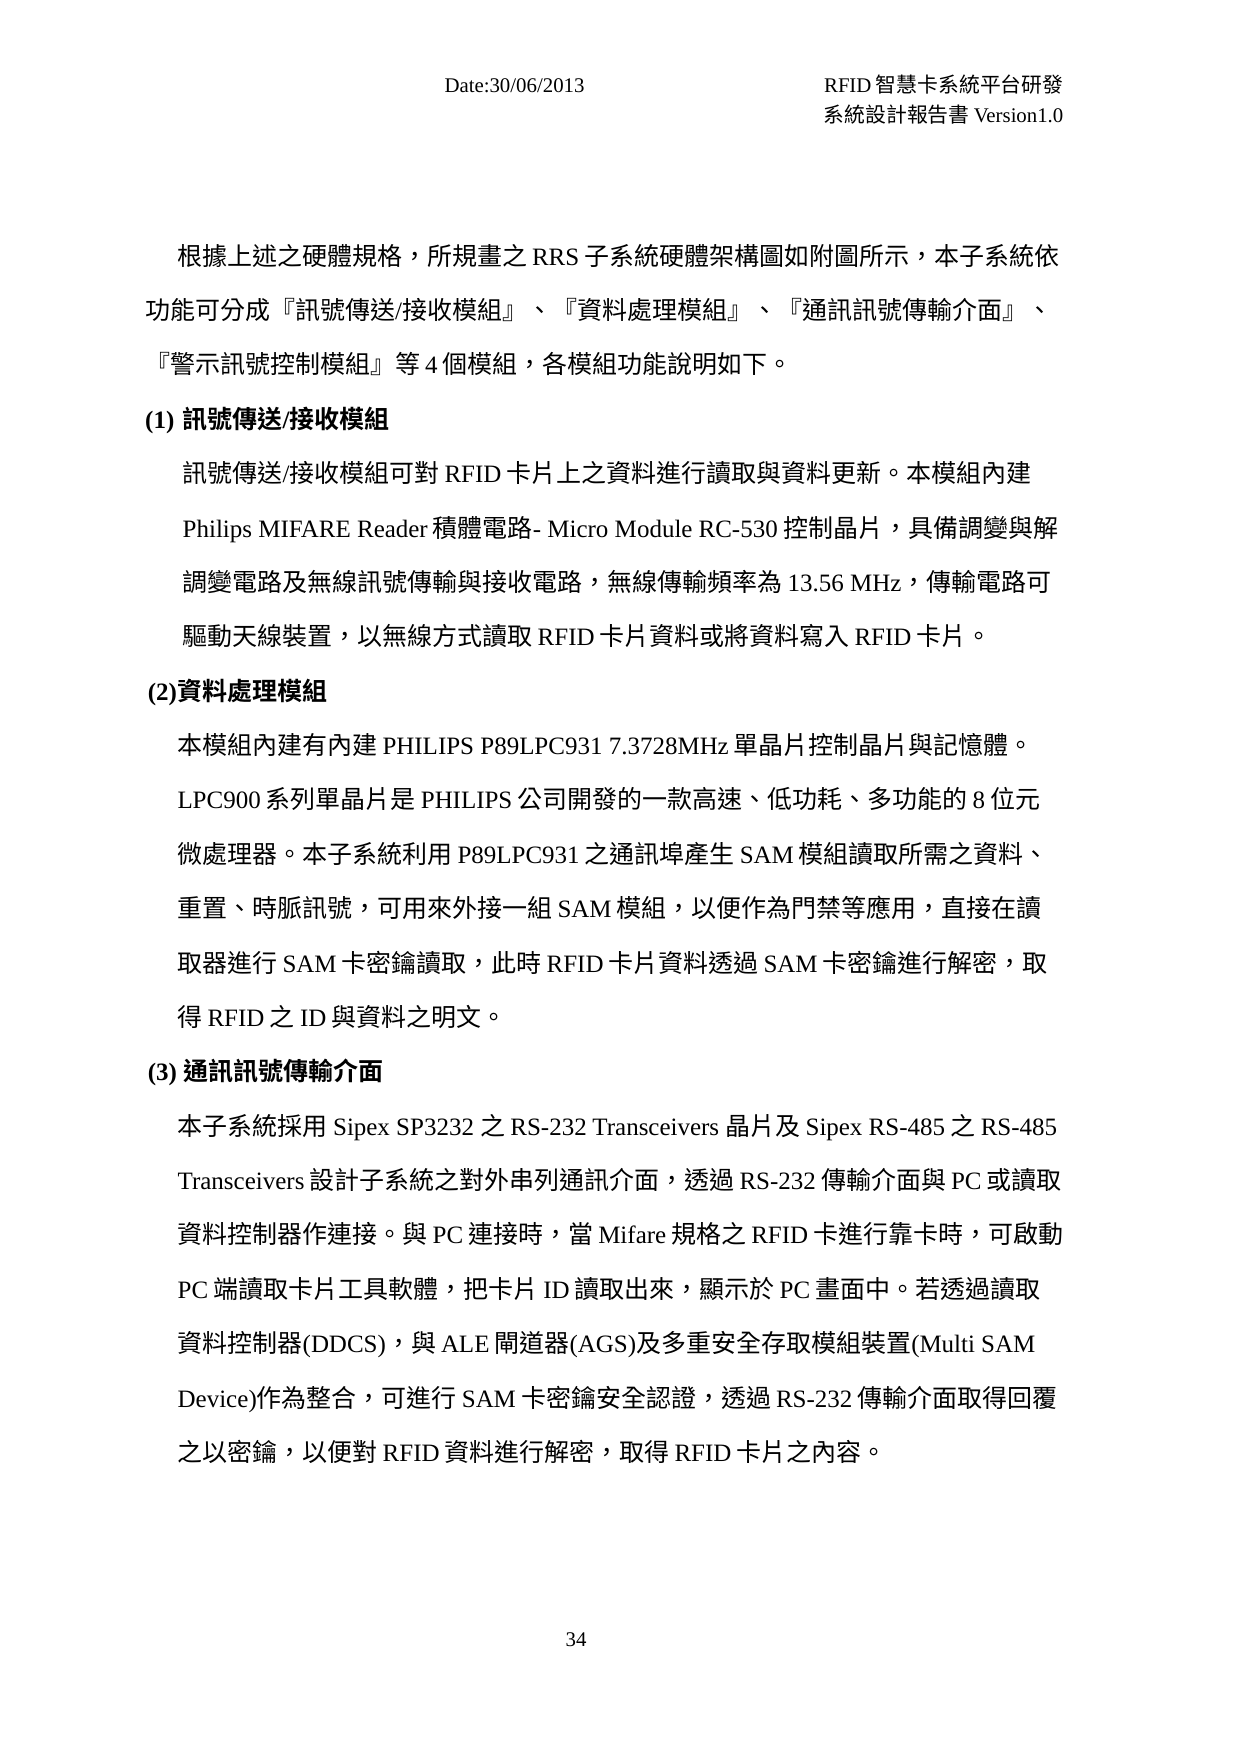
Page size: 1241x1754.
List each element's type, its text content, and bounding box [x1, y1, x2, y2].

text (3) 通訊訊號傳輸介面 [148, 1052, 1063, 1088]
text 訊號傳送/接收模組可對RFID卡片上之資料進行讀取與資料更新。本模組內建Philips MIFARE Reader積體電路- Micro Module RC-530控制晶片，具備調變與解調變電路及無線訊號傳輸與接收電路，無線傳輸頻率為13.56 MHz，傳輸電路可驅動天線裝置，以無線方式讀取RFID卡片資料或將資料寫入RFID卡片。 [182, 454, 1063, 653]
text 根據上述之硬體規格，所規畫之RRS子系統硬體架構圖如附圖所示，本子系統依功能可分成『訊號傳送/接收模組』、『資料處理模組』、『通訊訊號傳輸介面』、『警示訊號控制模組』等4個模組，各模組功能說明如下。 [145, 236, 1063, 381]
text 本模組內建有內建PHILIPS P89LPC931 7.3728MHz單晶片控制晶片與記憶體。LPC900系列單晶片是PHILIPS公司開發的一款高速、低功耗、多功能的8位元微處理器。本子系統利用P89LPC931之通訊埠產生SAM模組讀取所需之資料、重置、時脈訊號，可用來外接一組SAM模組，以便作為門禁等應用，直接在讀取器進行SAM卡密鑰讀取，此時RFID卡片資料透過SAM卡密鑰進行解密，取得RFID之 ID與資料之明文。 [177, 726, 1063, 1034]
text (2)資料處理模組 [89, 671, 1063, 707]
list 訊號傳送/接收模組 [145, 399, 1063, 436]
text 本子系統採用 Sipex SP3232 之RS-232 Transceivers 晶片及Sipex RS-485之 RS-485 Transceivers設計子系統之對外串列通訊介面，透過RS-232傳輸介面與PC或讀取資料控制器作連接。與PC連接時，當Mifare規格之RFID卡進行靠卡時，可啟動PC端讀取卡片工具軟體，把卡片ID讀取出來，顯示於PC畫面中。若透過讀取資料控制器(DDCS)，與ALE閘道器(AGS)及多重安全存取模組裝置(Multi SAM Device)作為整合，可進行SAM卡密鑰安全認證，透過RS-232傳輸介面取得回覆之以密鑰，以便對RFID資料進行解密，取得RFID卡片之內容。 [177, 1106, 1063, 1469]
